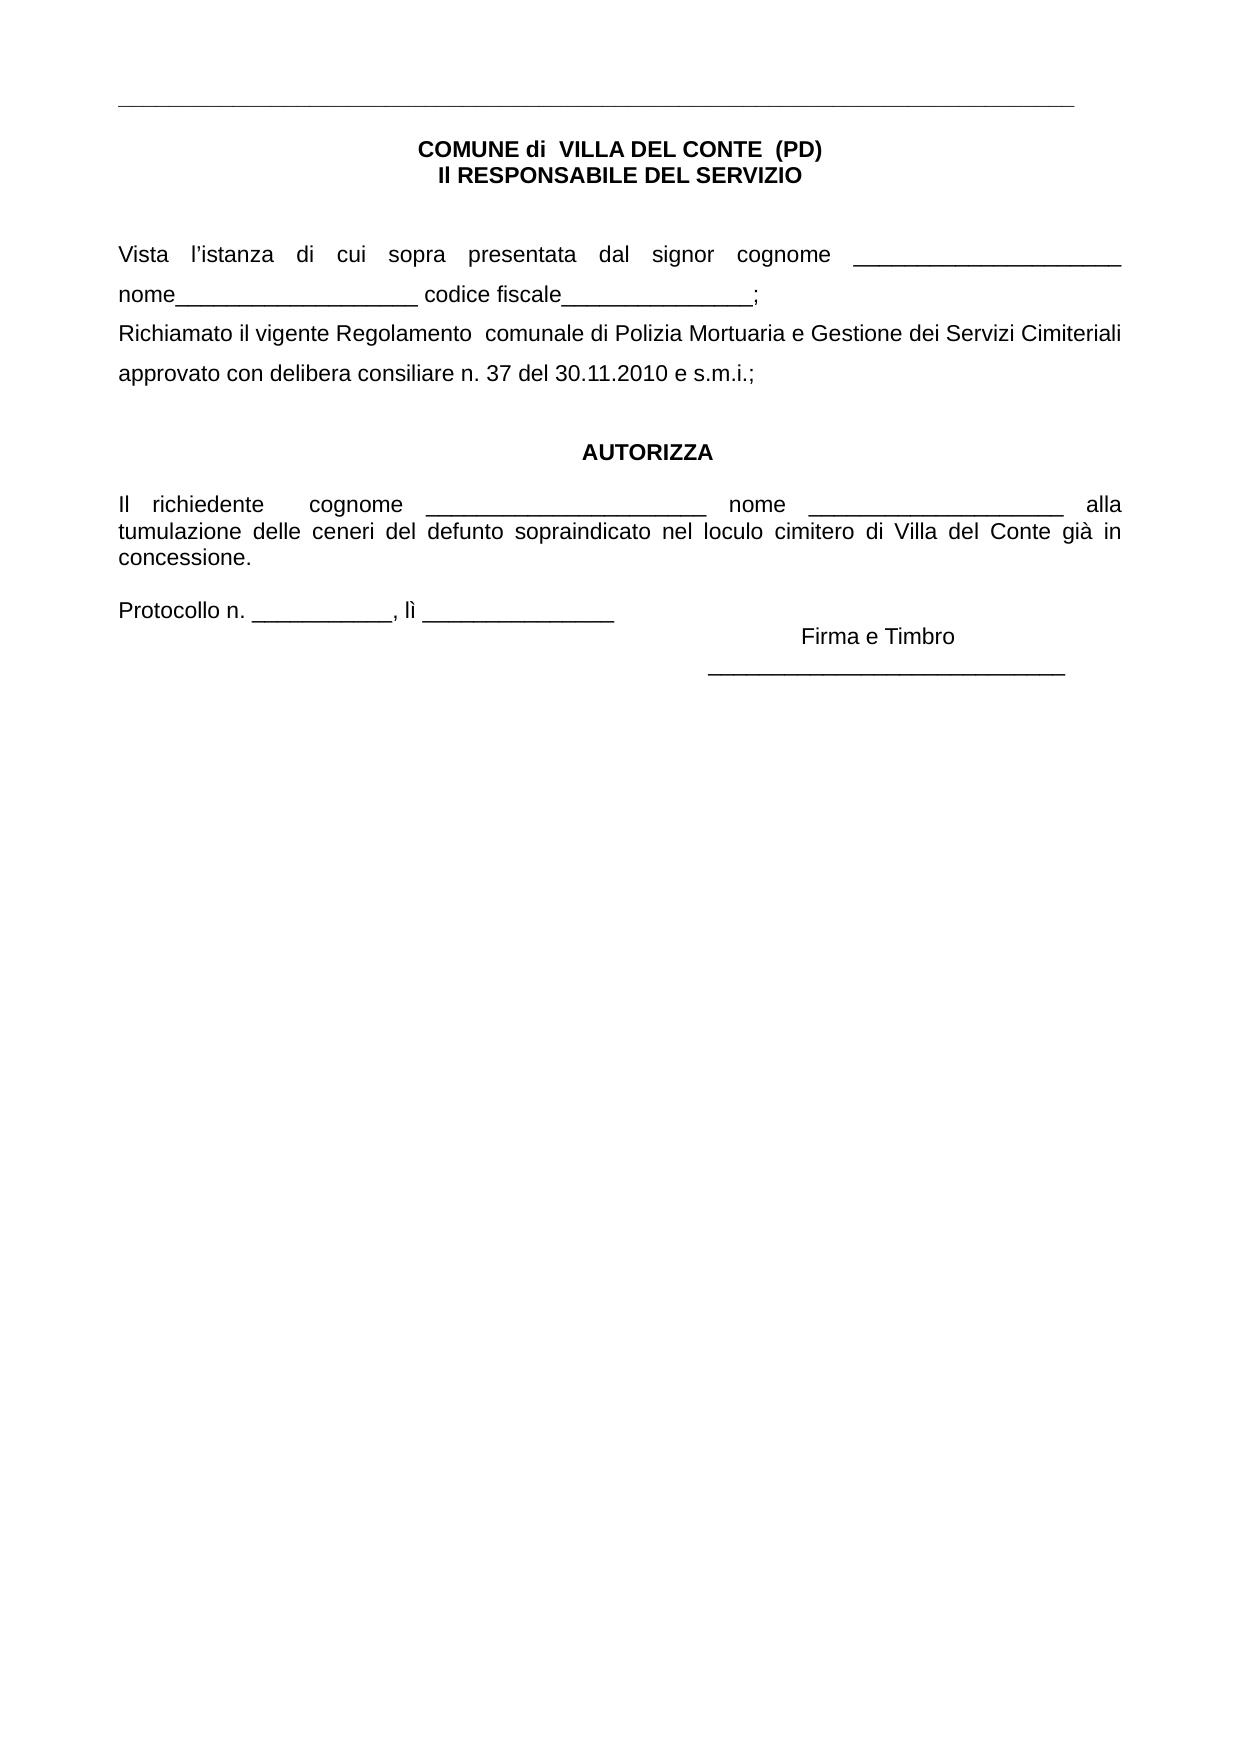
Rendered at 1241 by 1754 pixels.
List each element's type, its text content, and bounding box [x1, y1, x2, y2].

text Il RESPONSABILE DEL SERVIZIO [118, 162, 1122, 188]
text approvato con delibera consiliare n. 37 del 30.11.2010 e s.m.i.; [118, 360, 1122, 386]
text Protocollo n. ___________, lì _______________ [118, 597, 1122, 623]
text ____________________________ [118, 649, 1122, 676]
text Vista l’istanza di cui sopra presentata dal signor cognome _____________________ nome___________________ codice fiscale_______________; [118, 241, 1122, 307]
text ___________________________________________________________________________ [118, 83, 1122, 109]
text AUTORIZZA [118, 439, 1122, 465]
text COMUNE di VILLA DEL CONTE (PD) [118, 136, 1122, 162]
text Richiamato il vigente Regolamento comunale di Polizia Mortuaria e Gestione dei Servizi Cimiteriali [118, 320, 1122, 347]
text Firma e Timbro [118, 623, 1122, 649]
text Il richiedente cognome ______________________ nome ____________________ alla tumulazione delle ceneri del defunto sopraindicato nel loculo cimitero di Villa del Conte già in concessione. [118, 491, 1122, 570]
